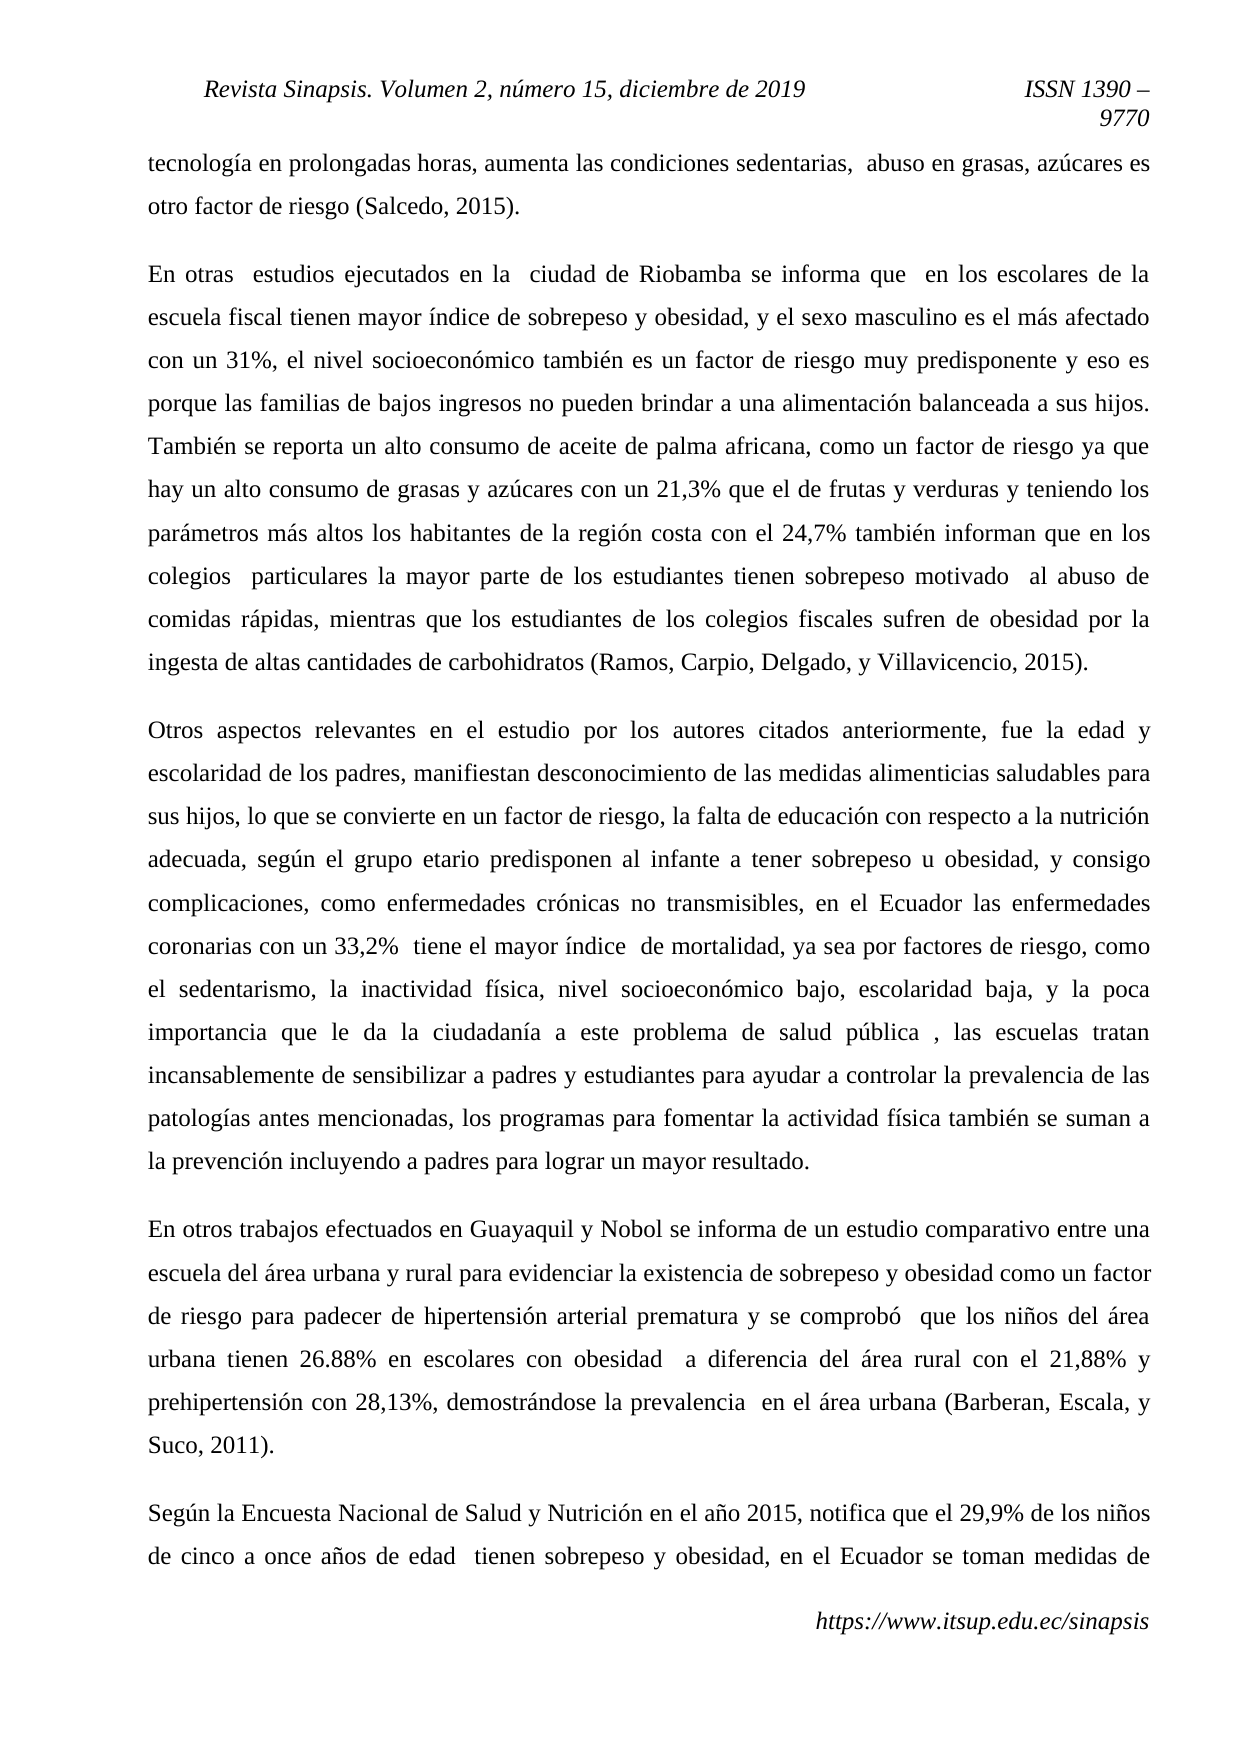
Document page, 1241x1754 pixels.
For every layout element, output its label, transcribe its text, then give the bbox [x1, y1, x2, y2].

text tecnología en prolongadas horas, aumenta las condiciones sedentarias, abuso en grasas, azúcares es otro factor de riesgo (Salcedo, 2015). [148, 148, 1152, 219]
text Según la Encuesta Nacional de Salud y Nutrición en el año 2015, notifica que el 29,9% de los niños de cinco a once años de edad tienen sobrepeso y obesidad, en el Ecuador se toman medidas de [148, 1498, 1152, 1570]
text En otros trabajos efectuados en Guayaquil y Nobol se informa de un estudio comparativo entre una escuela del área urbana y rural para evidenciar la existencia de sobrepeso y obesidad como un factor de riesgo para padecer de hipertensión arterial prematura y se comprobó que los niños del área urbana tienen 26.88% en escolares con obesidad a diferencia del área rural con el 21,88% y prehipertensión con 28,13%, demostrándose la prevalencia en el área urbana (Barberan, Escala, y Suco, 2011). [148, 1214, 1152, 1459]
text Otros aspectos relevantes en el estudio por los autores citados anteriormente, fue la edad y escolaridad de los padres, manifiestan desconocimiento de las medidas alimenticias saludables para sus hijos, lo que se convierte en un factor de riesgo, la falta de educación con respecto a la nutrición adecuada, según el grupo etario predisponen al infante a tener sobrepeso u obesidad, y consigo complicaciones, como enfermedades crónicas no transmisibles, en el Ecuador las enfermedades coronarias con un 33,2% tiene el mayor índice de mortalidad, ya sea por factores de riesgo, como el sedentarismo, la inactividad física, nivel socioeconómico bajo, escolaridad baja, y la poca importancia que le da la ciudadanía a este problema de salud pública , las escuelas tratan incansablemente de sensibilizar a padres y estudiantes para ayudar a controlar la prevalencia de las patologías antes mencionadas, los programas para fomentar la actividad física también se suman a la prevención incluyendo a padres para lograr un mayor resultado. [148, 715, 1152, 1175]
text En otras estudios ejecutados en la ciudad de Riobamba se informa que en los escolares de la escuela fiscal tienen mayor índice de sobrepeso y obesidad, y el sexo masculino es el más afectado con un 31%, el nivel socioeconómico también es un factor de riesgo muy predisponente y eso es porque las familias de bajos ingresos no pueden brindar a una alimentación balanceada a sus hijos. También se reporta un alto consumo de aceite de palma africana, como un factor de riesgo ya que hay un alto consumo de grasas y azúcares con un 21,3% que el de frutas y verduras y teniendo los parámetros más altos los habitantes de la región costa con el 24,7% también informan que en los colegios particulares la mayor parte de los estudiantes tienen sobrepeso motivado al abuso de comidas rápidas, mientras que los estudiantes de los colegios fiscales sufren de obesidad por la ingesta de altas cantidades de carbohidratos (Ramos, Carpio, Delgado, y Villavicencio, 2015). [148, 259, 1152, 676]
